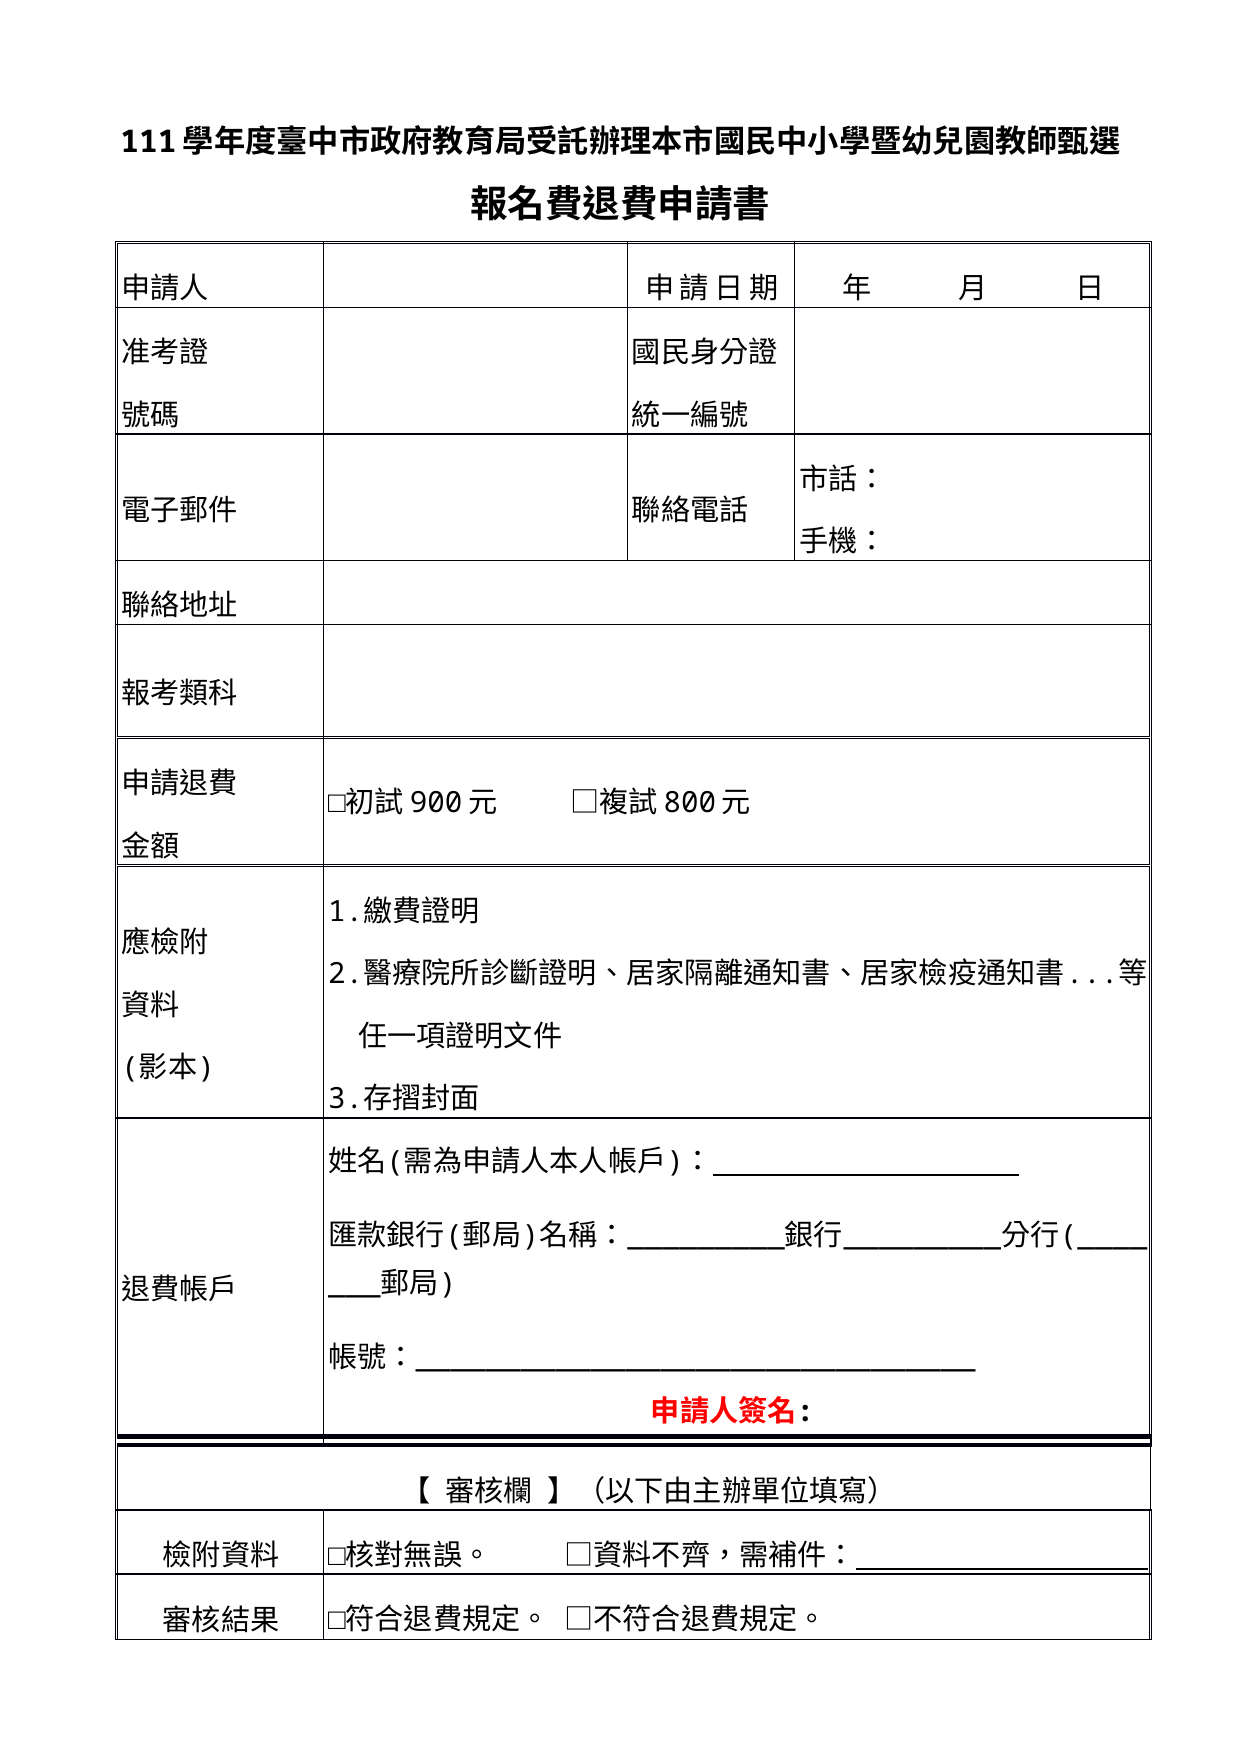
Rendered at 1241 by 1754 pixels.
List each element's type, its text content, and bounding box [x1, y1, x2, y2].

table_cell [324, 625, 1149, 736]
table_cell [324, 308, 627, 433]
text 111學年度臺中市政府教育局受託辦理本市國民中小學暨幼兒園教師甄選 [118, 97, 1122, 160]
table_header 年 月 日 [795, 244, 1149, 307]
table_cell 聯絡電話 [628, 435, 794, 560]
table_cell [324, 1439, 1150, 1443]
table_cell [795, 308, 1149, 433]
table_cell 電子郵件 [118, 435, 323, 560]
table_cell □初試900元 □複試800元 [324, 739, 1149, 864]
table_cell [324, 561, 1149, 624]
table_header [324, 244, 627, 307]
table_cell □核對無誤。 □資料不齊，需補件： [324, 1511, 1149, 1573]
table_header 申請日期 [628, 244, 794, 307]
text 報名費退費申請書 [118, 160, 1122, 222]
table_cell 市話： 手機： [795, 435, 1149, 560]
table_cell □符合退費規定。 □不符合退費規定。 [324, 1575, 1149, 1639]
table_cell 聯絡地址 [118, 561, 323, 624]
table_cell 檢附資料 [118, 1511, 323, 1573]
table_cell 應檢附 資料 (影本) [118, 867, 323, 1117]
table_cell 國民身分證 統一編號 [628, 308, 794, 433]
table_cell 【 審核欄 】（以下由主辦單位填寫） [118, 1447, 1150, 1509]
table_cell 准考證 號碼 [118, 308, 323, 433]
table_cell 審核結果 [118, 1575, 323, 1639]
table_cell 姓名(需為申請人本人帳戶)： 匯款銀行(郵局)名稱：_________銀行_________分行(_______郵局) 帳號：________________________________ 申請人簽名: [324, 1119, 1149, 1434]
table_cell 1.繳費證明 2.醫療院所診斷證明、居家隔離通知書、居家檢疫通知書...等任一項證明文件 3.存摺封面 [324, 867, 1149, 1117]
table_header 申請人 [118, 244, 323, 307]
table_cell [324, 435, 627, 560]
table_cell 報考類科 [118, 625, 323, 736]
table_cell [117, 1439, 323, 1443]
table_cell 申請退費 金額 [118, 739, 323, 864]
table_cell 退費帳戶 [118, 1119, 323, 1434]
